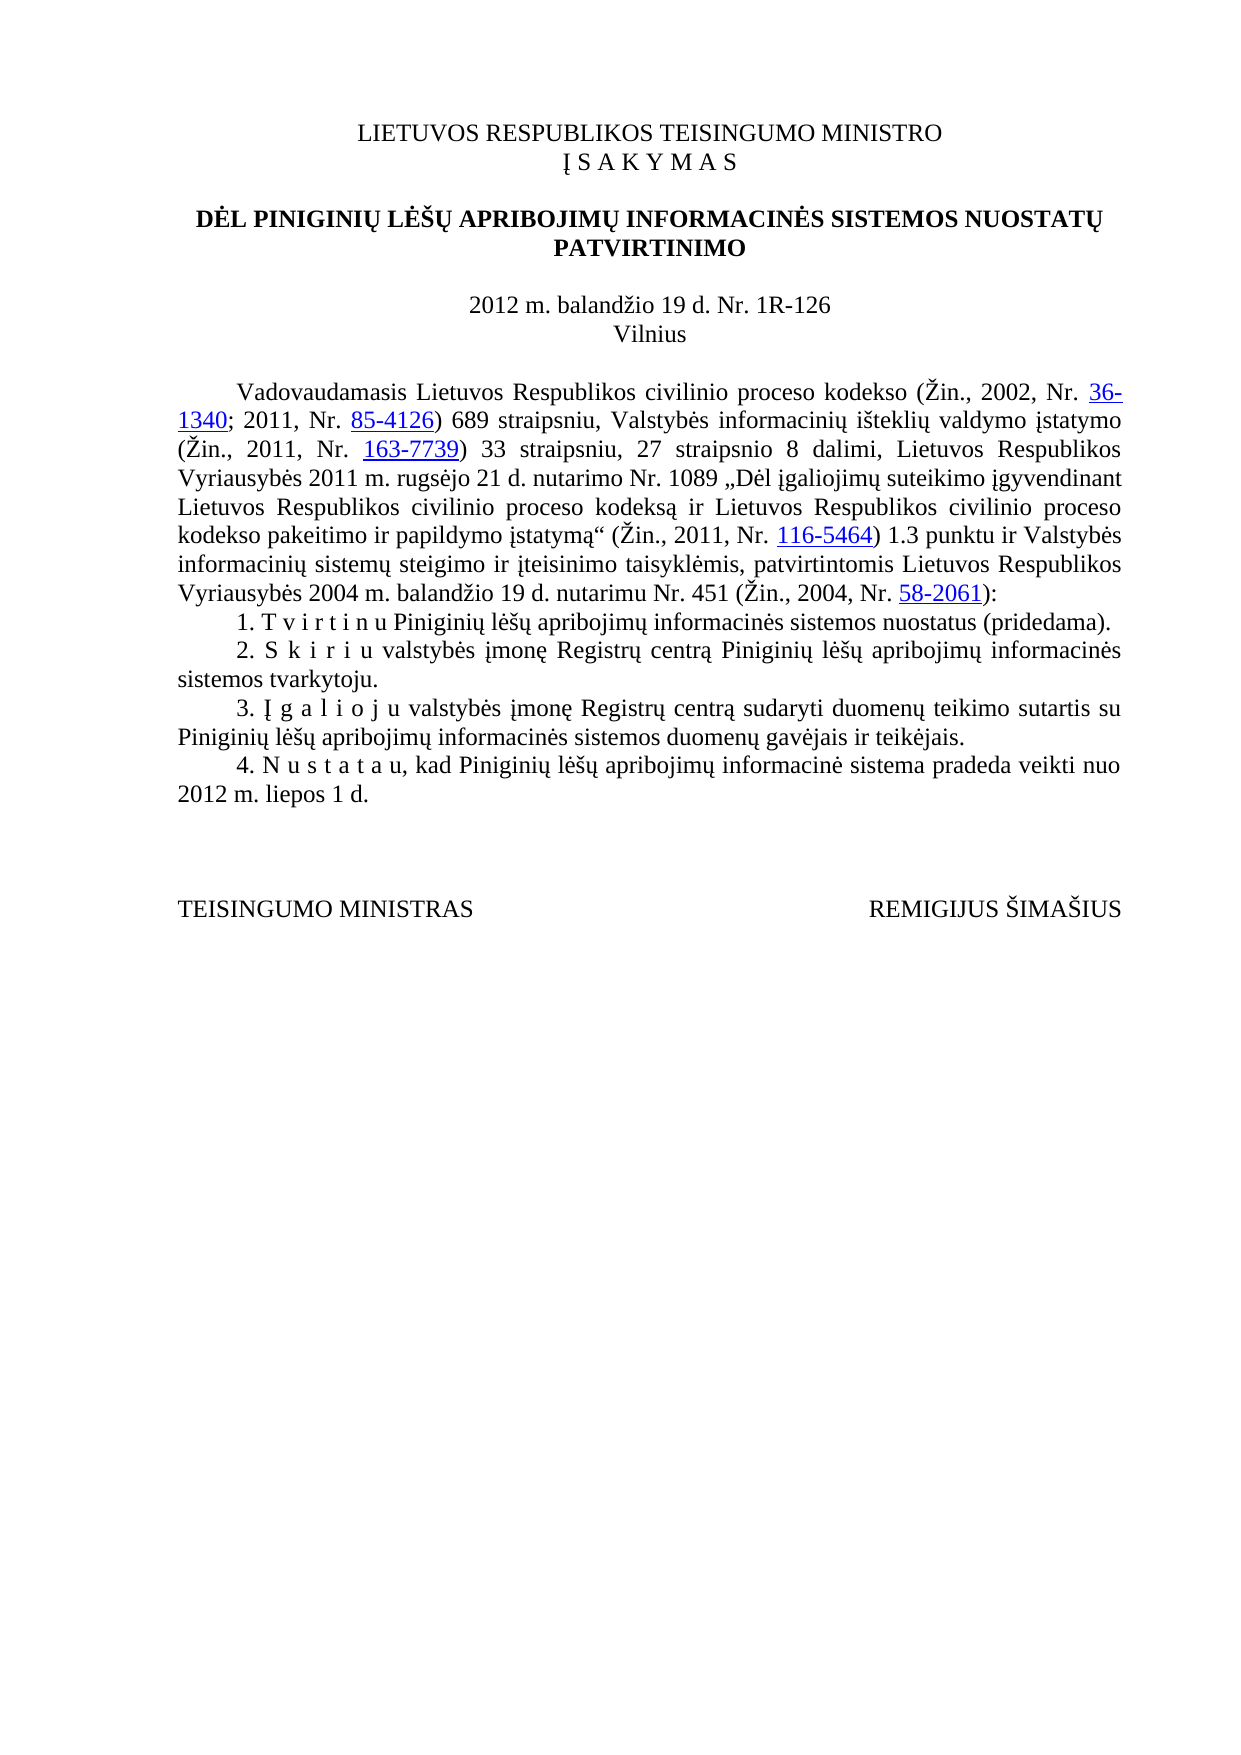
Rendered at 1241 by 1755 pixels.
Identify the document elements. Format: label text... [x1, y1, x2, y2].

text Teisingumo ministras Remigijus Šimašius [177, 894, 1122, 923]
text Vadovaudamasis Lietuvos Respublikos civilinio proceso kodekso (Žin., 2002, Nr. 36-1340; 2011, Nr. 85-4126) 689 straipsniu, Valstybės informacinių išteklių valdymo įstatymo (Žin., 2011, Nr. 163-7739) 33 straipsniu, 27 straipsnio 8 dalimi, Lietuvos Respublikos Vyriausybės 2011 m. rugsėjo 21 d. nutarimo Nr. 1089 „Dėl įgaliojimų suteikimo įgyvendinant Lietuvos Respublikos civilinio proceso kodeksą ir Lietuvos Respublikos civilinio proceso kodekso pakeitimo ir papildymo įstatymą“ (Žin., 2011, Nr. 116-5464) 1.3 punktu ir Valstybės informacinių sistemų steigimo ir įteisinimo taisyklėmis, patvirtintomis Lietuvos Respublikos Vyriausybės 2004 m. balandžio 19 d. nutarimu Nr. 451 (Žin., 2004, Nr. 58-2061): [177, 377, 1122, 607]
text DĖL PINIGINIŲ LĖŠŲ APRIBOJIMŲ INFORMACINĖS SISTEMOS NUOSTATŲ PATVIRTINIMO [177, 204, 1122, 262]
text LIETUVOS RESPUBLIKOS TEISINGUMO MINISTRO [177, 118, 1122, 147]
text Į S A K Y M A S [177, 147, 1122, 176]
text 2. S k i r i u valstybės įmonę Registrų centrą Piniginių lėšų apribojimų informacinės sistemos tvarkytoju. [177, 636, 1122, 693]
text 1. T v i r t i n u Piniginių lėšų apribojimų informacinės sistemos nuostatus (pridedama). [177, 607, 1122, 636]
text 2012 m. balandžio 19 d. Nr. 1R-126 [177, 291, 1122, 319]
text 4. N u s t a t a u, kad Piniginių lėšų apribojimų informacinė sistema pradeda veikti nuo 2012 m. liepos 1 d. [177, 751, 1122, 808]
text Vilnius [177, 319, 1122, 348]
text 3. Į g a l i o j u valstybės įmonę Registrų centrą sudaryti duomenų teikimo sutartis su Piniginių lėšų apribojimų informacinės sistemos duomenų gavėjais ir teikėjais. [177, 693, 1122, 751]
